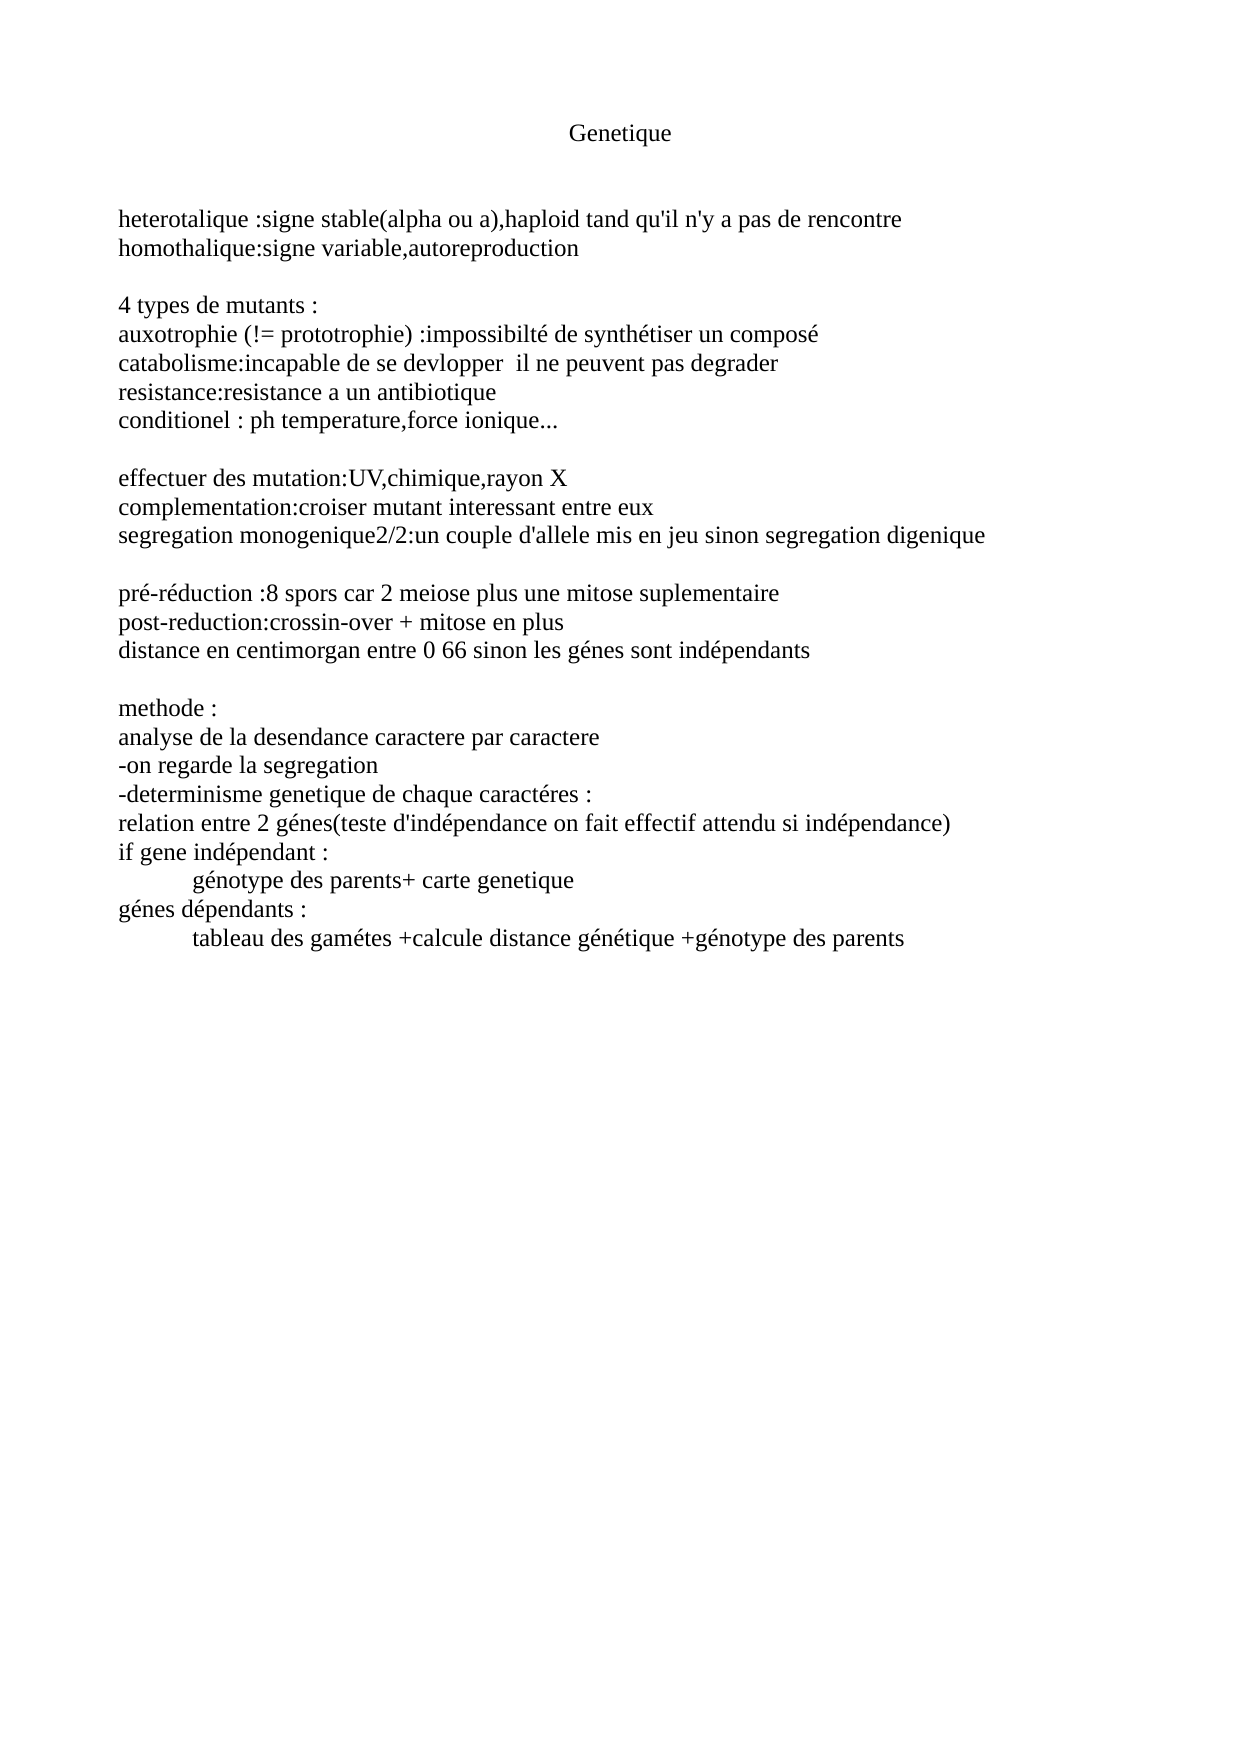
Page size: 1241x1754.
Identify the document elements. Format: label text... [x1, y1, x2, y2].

text -on regarde la segregation [118, 751, 1122, 779]
text analyse de la desendance caractere par caractere [118, 722, 1122, 751]
text methode : [118, 693, 1122, 722]
text post-reduction:crossin-over + mitose en plus [118, 607, 1122, 636]
text conditionel : ph temperature,force ionique... [118, 406, 1122, 434]
text génes dépendants : [118, 894, 1122, 923]
text distance en centimorgan entre 0 66 sinon les génes sont indépendants [118, 636, 1122, 664]
text effectuer des mutation:UV,chimique,rayon X [118, 463, 1122, 492]
text Genetique [118, 118, 1122, 147]
text tableau des gamétes +calcule distance génétique +génotype des parents [118, 923, 1122, 952]
text complementation:croiser mutant interessant entre eux [118, 492, 1122, 521]
text -determinisme genetique de chaque caractéres : [118, 779, 1122, 808]
text resistance:resistance a un antibiotique [118, 377, 1122, 406]
text homothalique:signe variable,autoreproduction [118, 233, 1122, 262]
text segregation monogenique2/2:un couple d'allele mis en jeu sinon segregation digenique [118, 521, 1122, 549]
text heterotalique :signe stable(alpha ou a),haploid tand qu'il n'y a pas de rencontre [118, 204, 1122, 233]
text relation entre 2 génes(teste d'indépendance on fait effectif attendu si indépendance) [118, 808, 1122, 837]
text if gene indépendant : [118, 837, 1122, 866]
text génotype des parents+ carte genetique [118, 866, 1122, 894]
text 4 types de mutants : [118, 291, 1122, 319]
text pré-réduction :8 spors car 2 meiose plus une mitose suplementaire [118, 578, 1122, 607]
text catabolisme:incapable de se devlopper il ne peuvent pas degrader [118, 348, 1122, 377]
text auxotrophie (!= prototrophie) :impossibilté de synthétiser un composé [118, 319, 1122, 348]
